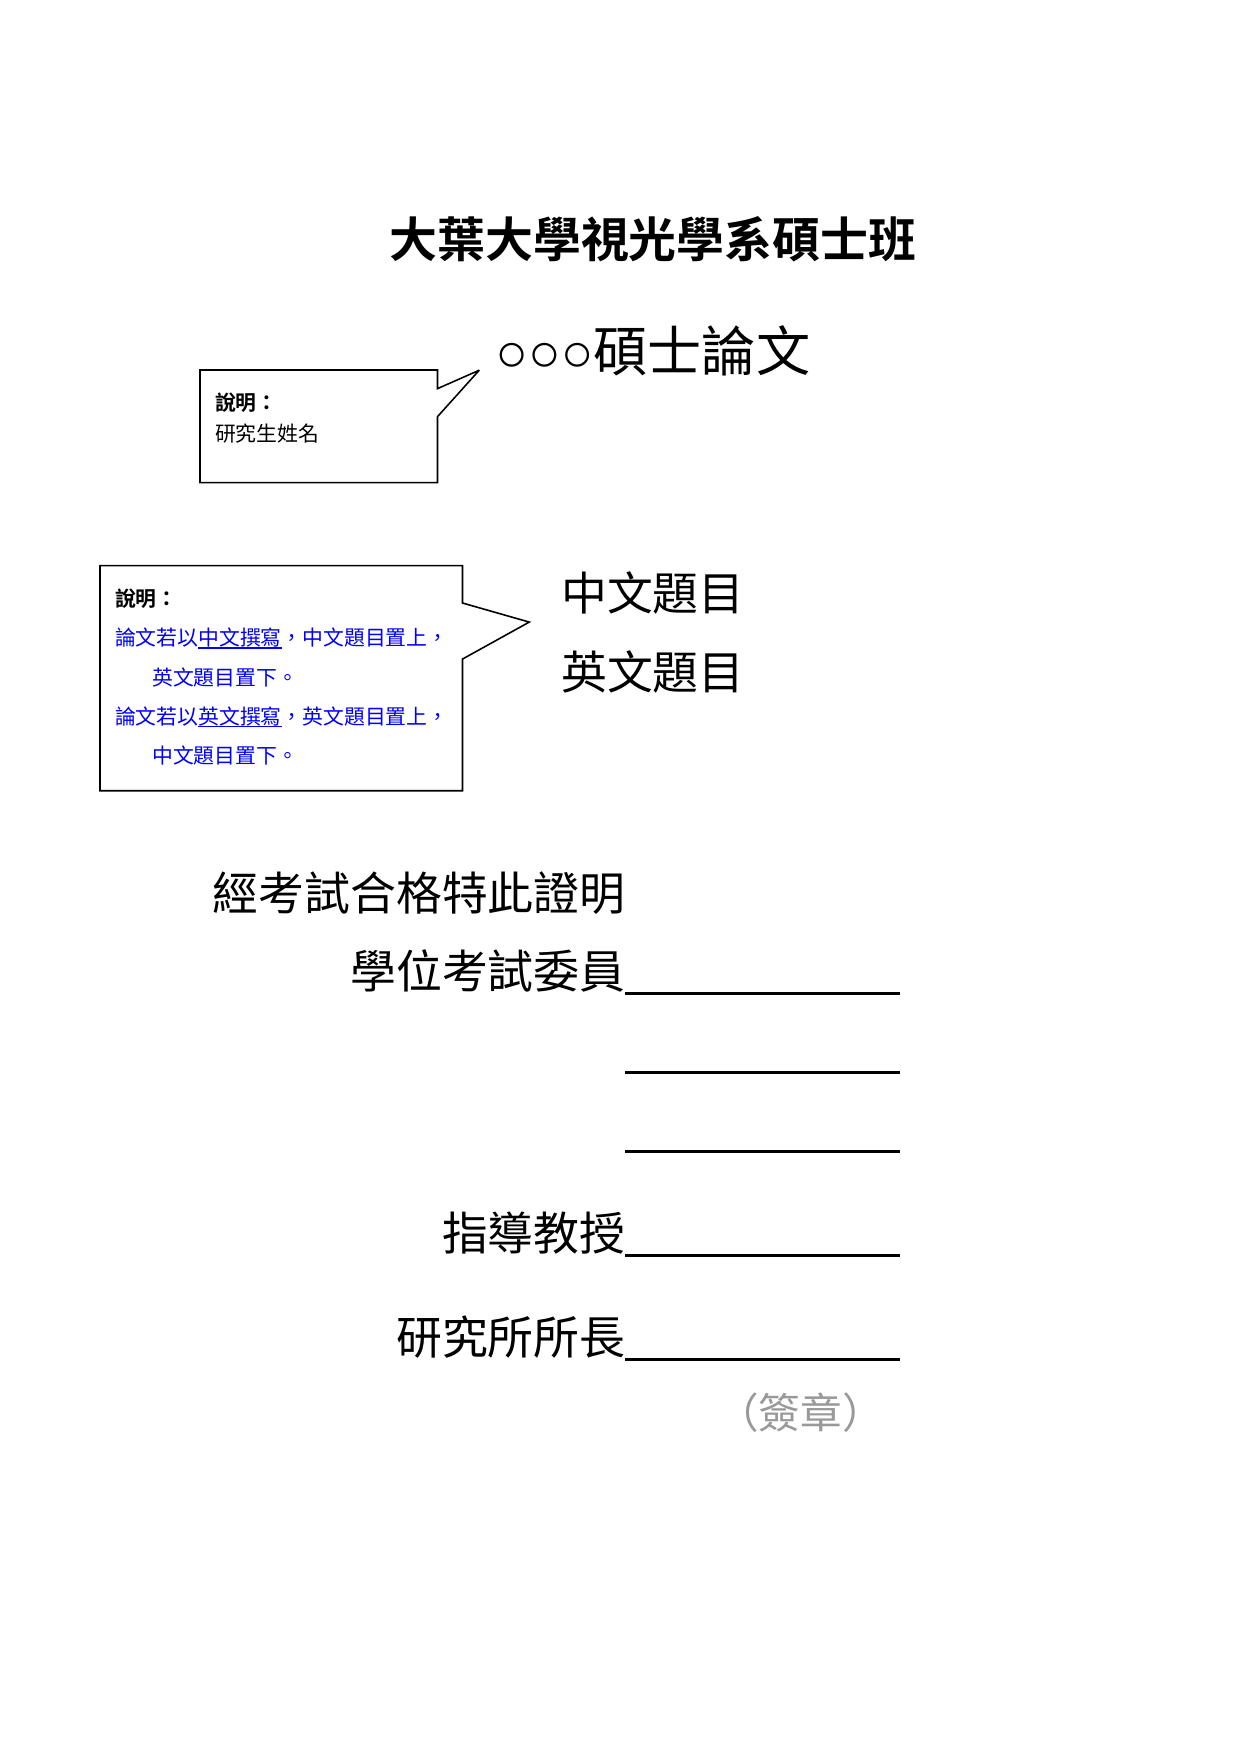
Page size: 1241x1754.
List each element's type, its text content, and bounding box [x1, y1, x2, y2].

text 指導教授 [213, 1197, 1092, 1263]
text 經考試合格特此證明 [213, 857, 1092, 923]
text ○○○碩士論文 [213, 308, 1092, 387]
text （簽章） [213, 1380, 1092, 1440]
text 中文題目 [213, 557, 1092, 624]
text 大葉大學視光學系碩士班 [213, 201, 1092, 271]
text 研究所所長 [213, 1301, 1092, 1367]
text 英文題目 [464, 636, 1092, 703]
text 學位考試委員 [213, 936, 1092, 1002]
